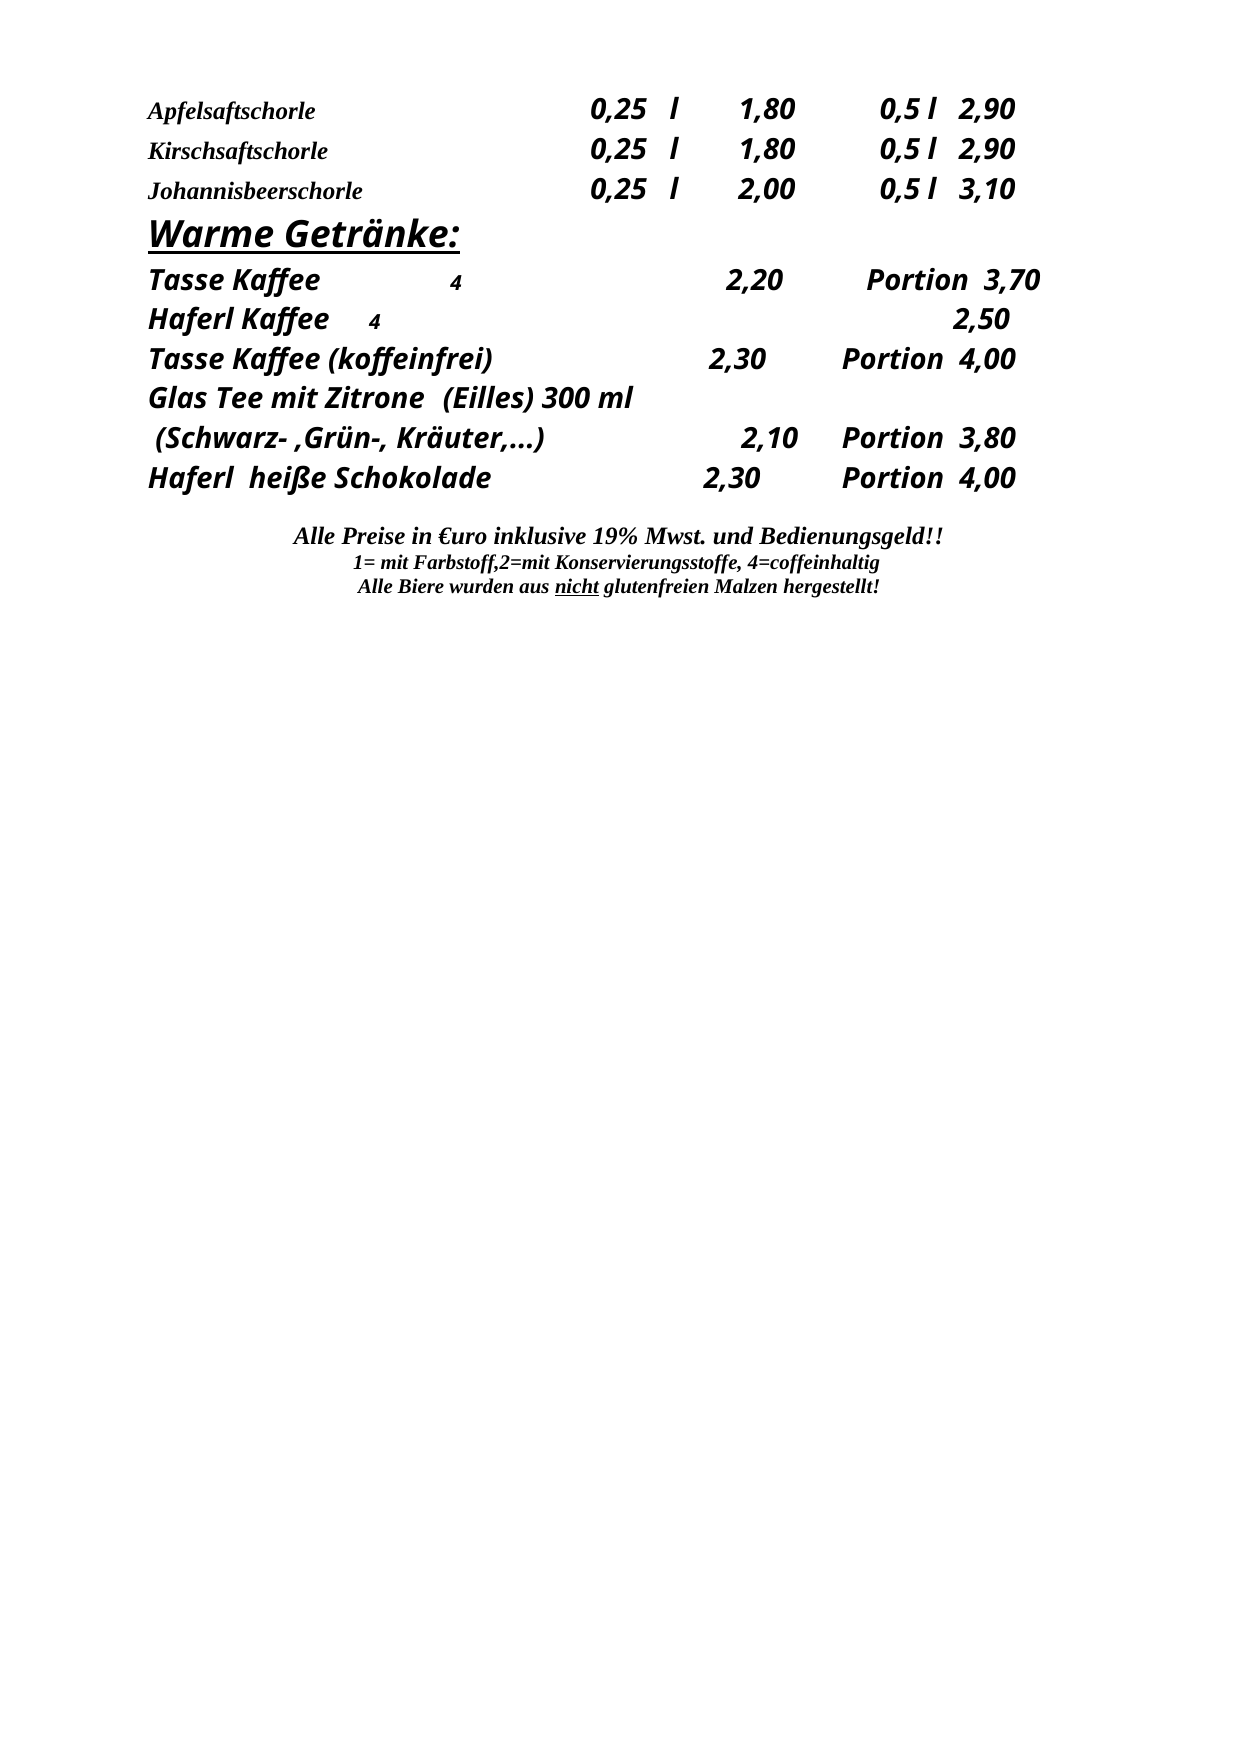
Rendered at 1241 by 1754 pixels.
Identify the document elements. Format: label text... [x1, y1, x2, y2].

text Alle Preise in €uro inklusive 19% Mwst. und Bedienungsgeld!! [148, 521, 1093, 550]
text Tasse Kaffee (koffeinfrei) 2,30 Portion 4,00 [148, 338, 1093, 378]
text 1= mit Farbstoff,2=mit Konservierungsstoffe, 4=coffeinhaltig [148, 550, 1093, 574]
text Alle Biere wurden aus nicht glutenfreien Malzen hergestellt! [148, 574, 1093, 598]
subtitle Tasse Kaffee 4 2,20 Portion 3,70 [148, 259, 1093, 298]
text Johannisbeerschorle 0,25 l 2,00 0,5 l 3,10 [148, 168, 1093, 208]
text Kirschsaftschorle 0,25 l 1,80 0,5 l 2,90 [148, 128, 1093, 168]
text Apfelsaftschorle 0,25 l 1,80 0,5 l 2,90 [148, 89, 1093, 128]
text Warme Getränke: [148, 208, 1093, 259]
text (Schwarz- ,Grün-, Kräuter,...) 2,10 Portion 3,80 [148, 417, 1093, 457]
text Haferl Kaffee 4 2,50 [148, 298, 1093, 338]
text Haferl heiße Schokolade 2,30 Portion 4,00 [148, 457, 1093, 497]
text Glas Tee mit Zitrone (Eilles) 300 ml [148, 378, 1093, 417]
